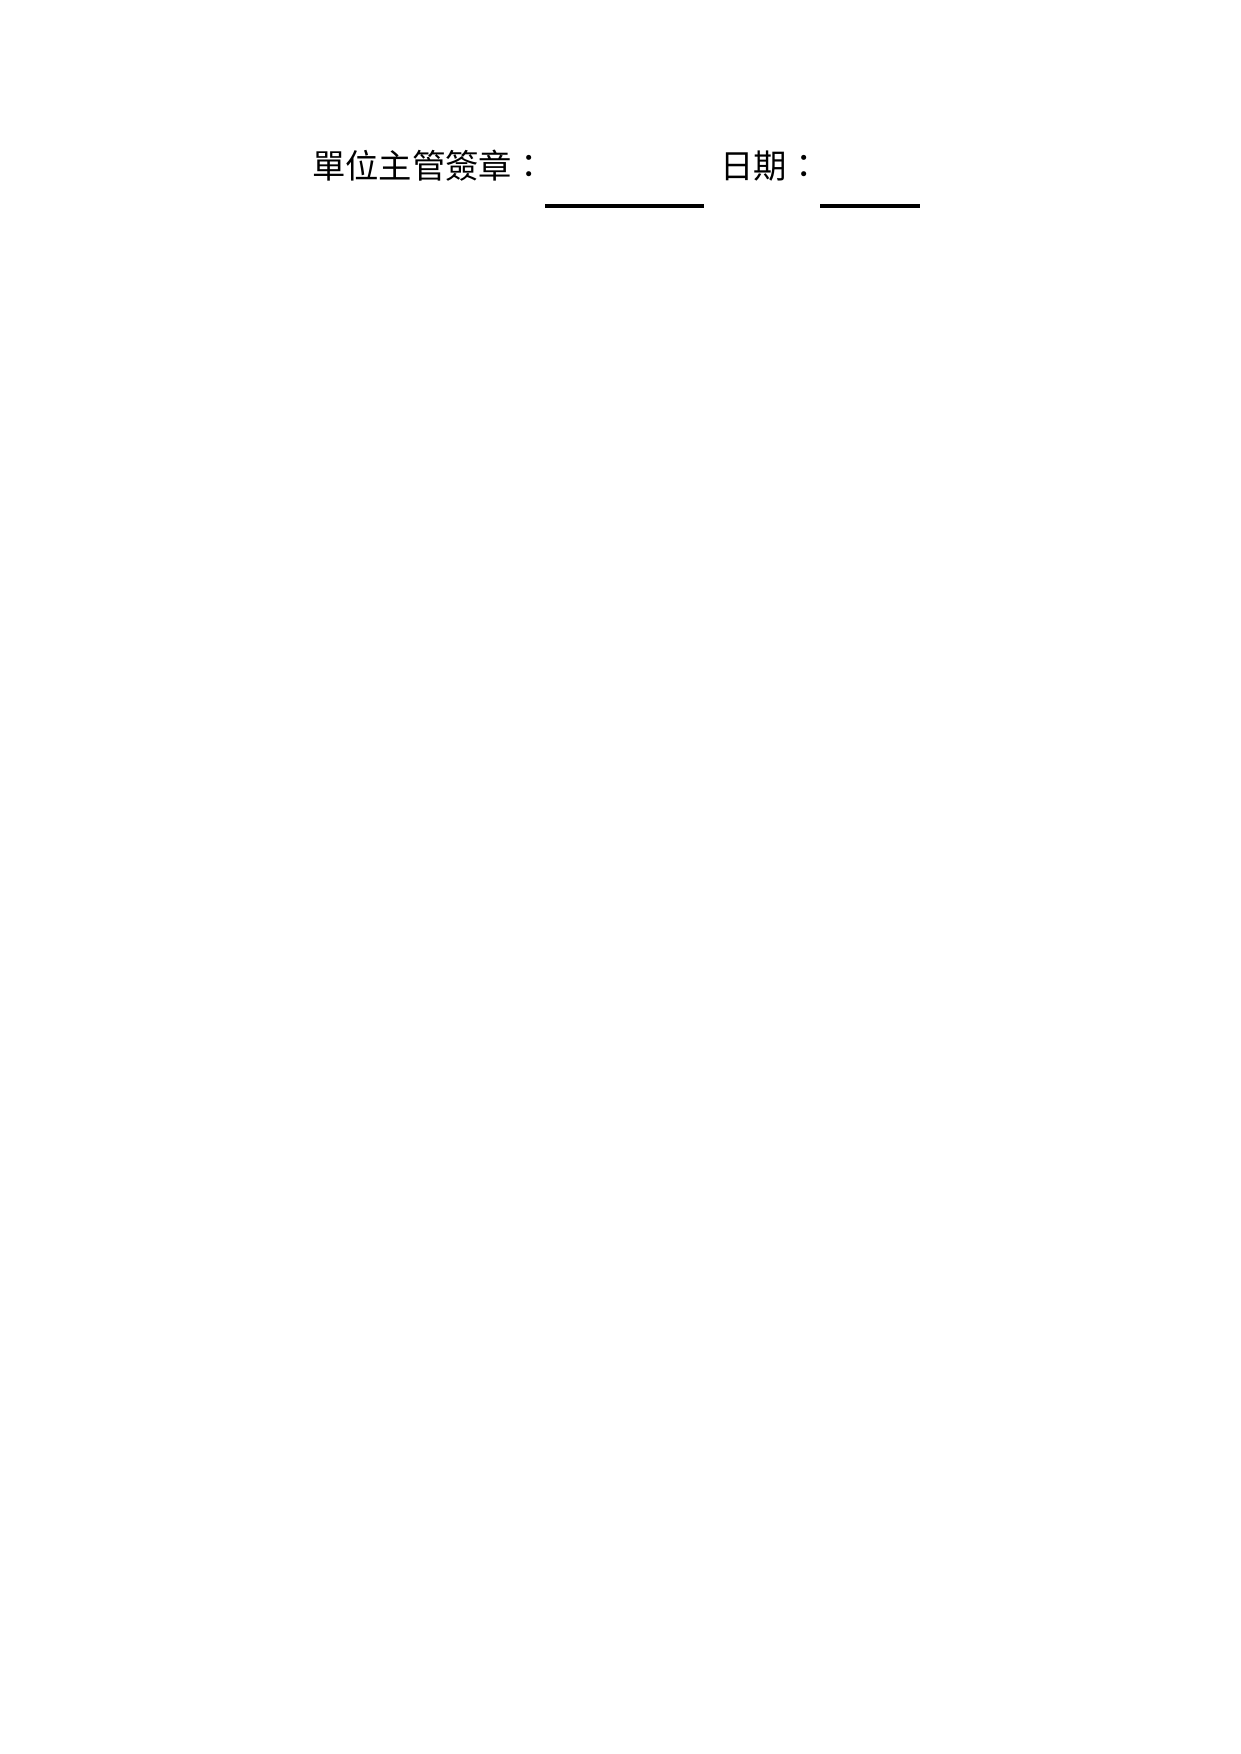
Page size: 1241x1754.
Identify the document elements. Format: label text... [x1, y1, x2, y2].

text 單位主管簽章： 日期： [118, 127, 1122, 202]
